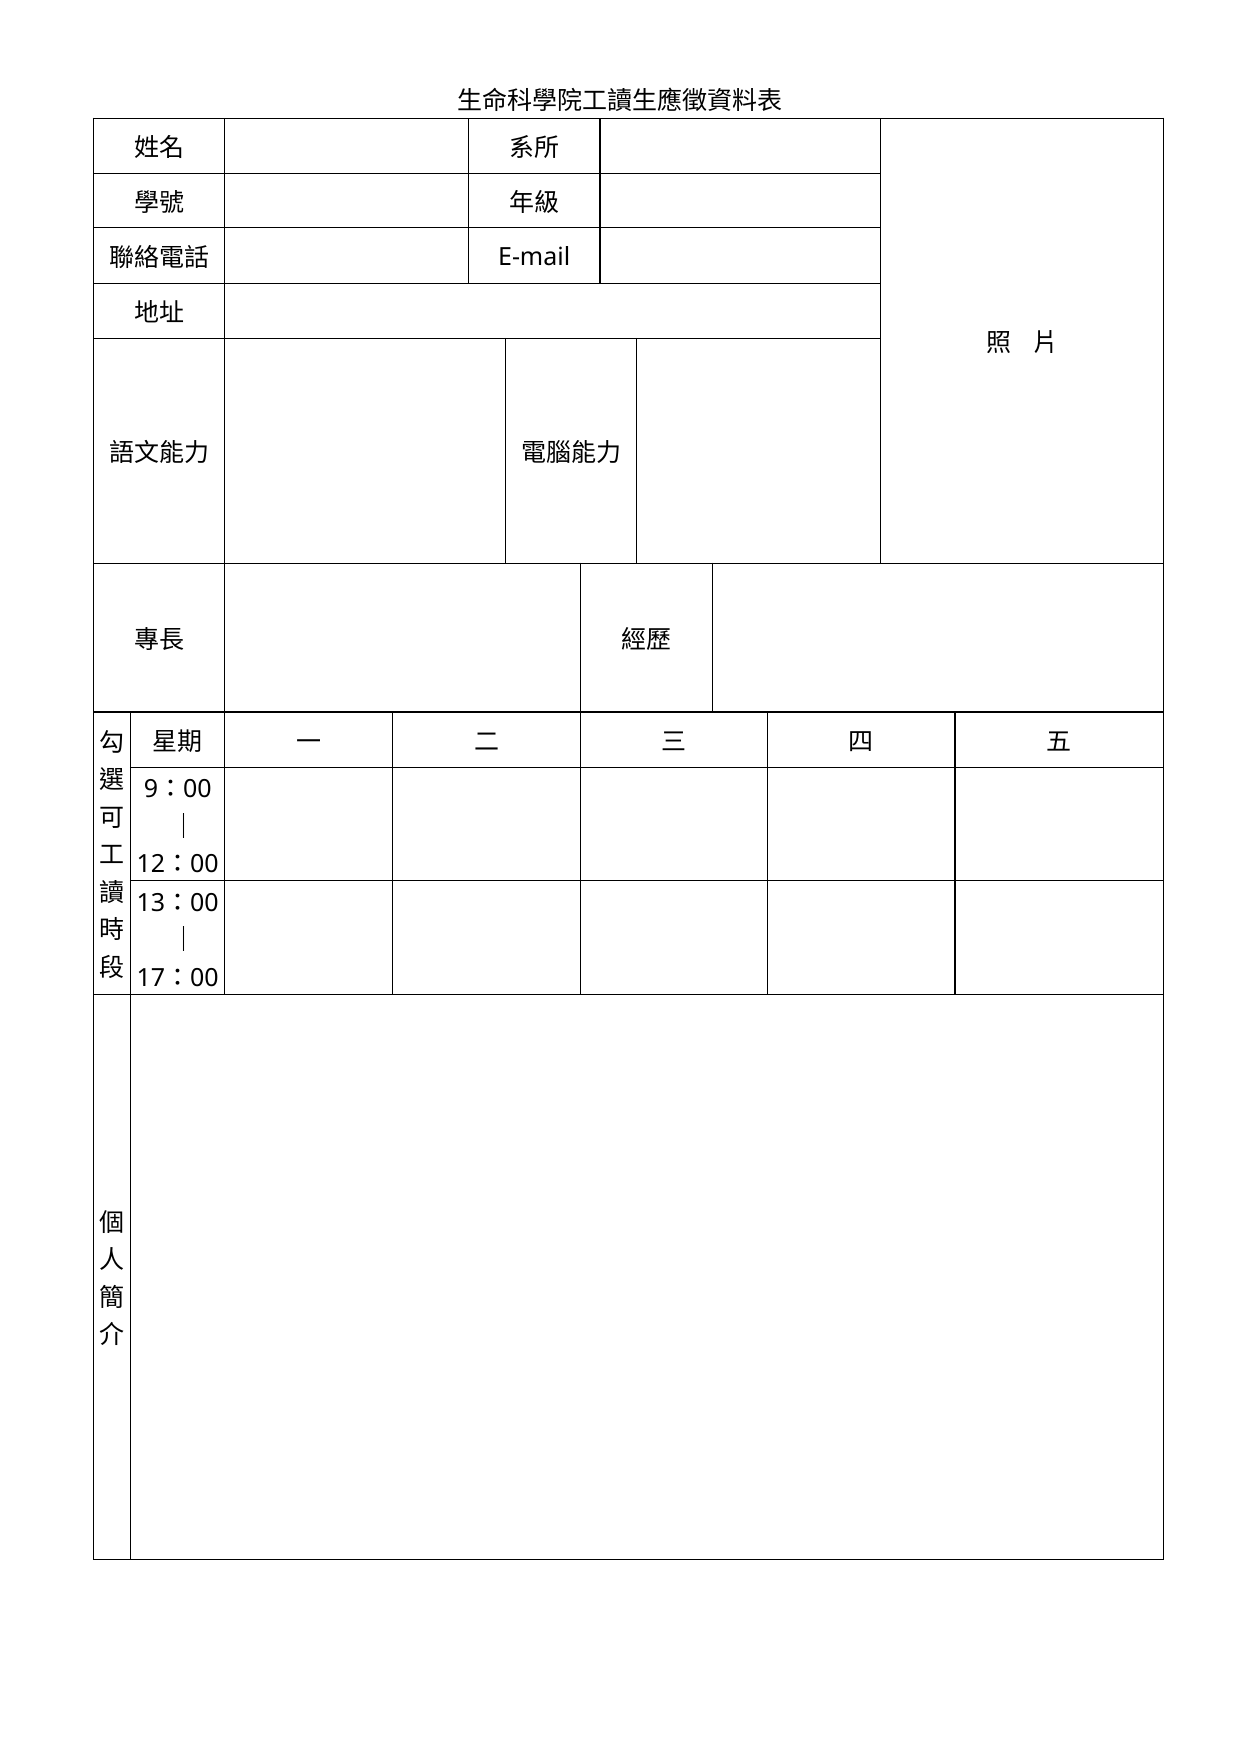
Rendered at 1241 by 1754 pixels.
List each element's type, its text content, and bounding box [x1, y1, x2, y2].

table_cell [225, 174, 468, 227]
table_cell [393, 768, 580, 880]
table_cell 語文能力 [94, 339, 224, 562]
table_header 照 片 [881, 119, 1163, 562]
table_cell 勾選可工讀時段 [94, 713, 130, 994]
table_cell [225, 768, 392, 880]
table_cell 五 [956, 713, 1163, 767]
table_cell [956, 768, 1163, 880]
table_cell [713, 564, 1163, 711]
table_cell 二 [393, 713, 580, 767]
table_cell 專長 [94, 564, 224, 711]
table_header 姓名 [94, 119, 224, 173]
text 生命科學院工讀生應徵資料表 [187, 80, 1053, 118]
table_header [601, 119, 880, 173]
table_cell 年級 [469, 174, 599, 227]
table_cell 地址 [94, 284, 224, 338]
table_cell [131, 995, 1163, 1559]
table_cell [601, 174, 880, 227]
table_cell [393, 881, 580, 994]
table_cell [956, 881, 1163, 994]
table_cell 個人簡介 [94, 995, 130, 1559]
table_cell [225, 339, 505, 562]
table_cell [768, 768, 954, 880]
table_cell 電腦能力 [506, 339, 636, 562]
table_cell 三 [581, 713, 767, 767]
table_cell 一 [225, 713, 392, 767]
table_cell 13：00 ｜ 17：00 [131, 881, 224, 994]
table_cell 9：00 ｜ 12：00 [131, 768, 224, 880]
table_cell [225, 228, 468, 283]
table_cell [225, 564, 580, 711]
table_cell 星期 [131, 713, 224, 767]
table_cell E-mail [469, 228, 599, 283]
table_cell [768, 881, 954, 994]
table_cell [581, 768, 767, 880]
table_cell [225, 881, 392, 994]
table_cell [581, 881, 767, 994]
table_cell [601, 228, 880, 283]
table_cell 四 [768, 713, 954, 767]
table_header 系所 [469, 119, 599, 173]
table_cell 學號 [94, 174, 224, 227]
table_cell [225, 284, 880, 338]
table_cell [637, 339, 880, 562]
table_header [225, 119, 468, 173]
table_cell 經歷 [581, 564, 712, 711]
table_cell 聯絡電話 [94, 228, 224, 283]
